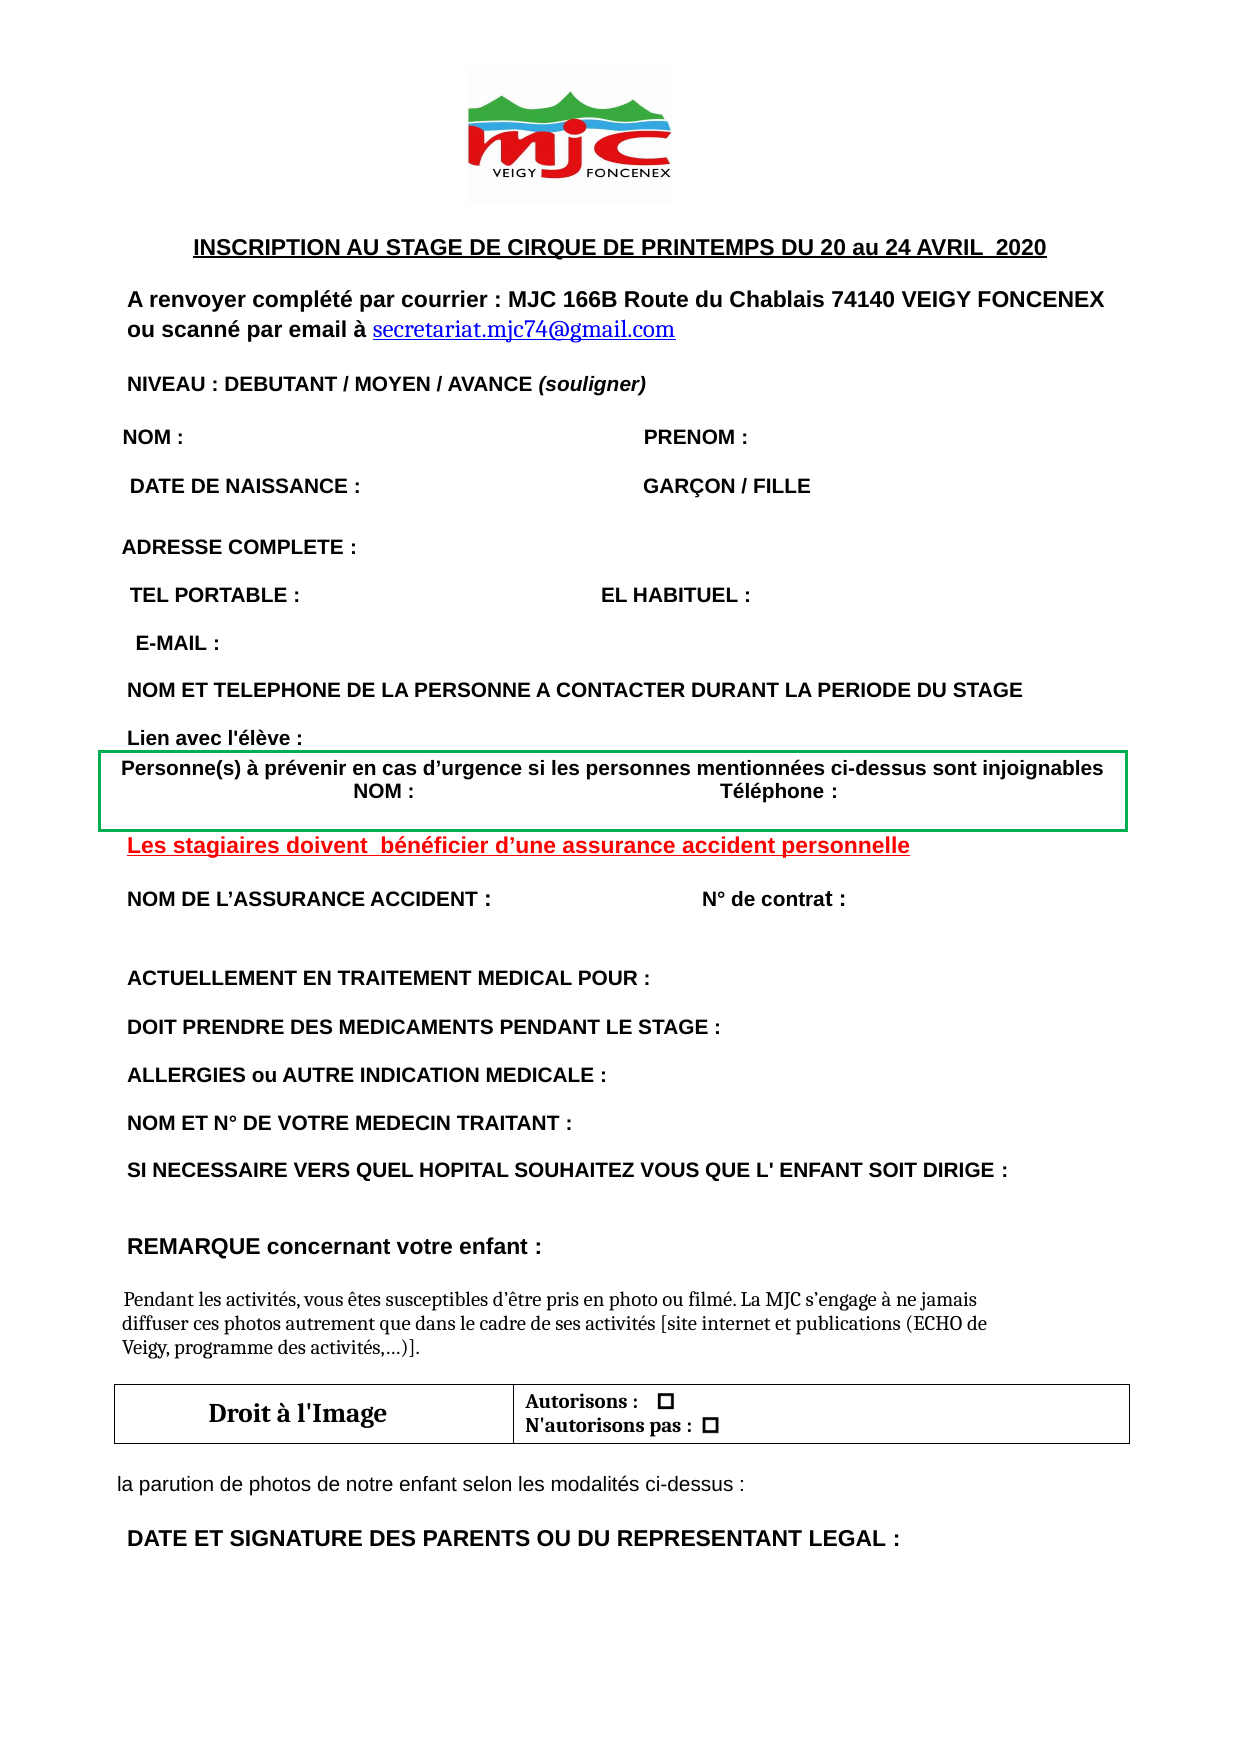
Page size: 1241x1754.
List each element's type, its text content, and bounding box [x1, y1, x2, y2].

text diffuser ces photos autrement que dans le cadre de ses activités [site internet et publications (ECHO de [53, 1312, 1128, 1336]
text NOM DE L’ASSURANCE ACCIDENT : N° de contrat : [53, 885, 1128, 912]
text NIVEAU : DEBUTANT / MOYEN / AVANCE (souligner) [53, 370, 1128, 396]
text Lien avec l'élève : [53, 726, 1128, 750]
text INSCRIPTION AU STAGE DE CIRQUE DE PRINTEMPS DU 20 au 24 AVRIL 2020 [112, 233, 1128, 260]
text NOM : Téléphone : [101, 774, 1125, 803]
text TEL PORTABLE : EL HABITUEL : [112, 582, 1128, 606]
text NOM ET N° DE VOTRE MEDECIN TRAITANT : [53, 1110, 1128, 1134]
subtitle NOM : PRENOM : [53, 425, 1128, 449]
text DOIT PRENDRE DES MEDICAMENTS PENDANT LE STAGE : [53, 1014, 1128, 1038]
text ACTUELLEMENT EN TRAITEMENT MEDICAL POUR : [53, 964, 1128, 991]
text E-MAIL : [112, 630, 1128, 654]
text Personne(s) à prévenir en cas d’urgence si les personnes mentionnées ci-dessus sont injoignables [101, 753, 1125, 774]
text DATE ET SIGNATURE DES PARENTS OU DU REPRESENTANT LEGAL : [53, 1525, 1128, 1552]
table_header Autorisons :  N'autorisons pas :  [514, 1385, 1129, 1443]
text Veigy, programme des activités,…)]. [53, 1336, 1128, 1360]
text A renvoyer complété par courrier : MJC 166B Route du Chablais 74140 VEIGY FONCENEX ou scanné par email à secretariat.mjc74@gmail.com [53, 286, 1128, 344]
text Pendant les activités, vous êtes susceptibles d’être pris en photo ou filmé. La MJC s’engage à ne jamais [53, 1285, 1128, 1312]
table_header Droit à l'Image [115, 1385, 513, 1443]
text Les stagiaires doivent bénéficier d’une assurance accident personnelle [53, 832, 1128, 859]
text REMARQUE concernant votre enfant : [53, 1233, 1128, 1259]
text SI NECESSAIRE VERS QUEL HOPITAL SOUHAITEZ VOUS QUE L' ENFANT SOIT DIRIGE : [53, 1158, 1128, 1182]
text ADRESSE COMPLETE : [53, 534, 1128, 558]
subtitle DATE DE NAISSANCE : GARÇON / FILLE [112, 474, 1128, 498]
text ALLERGIES ou AUTRE INDICATION MEDICALE : [53, 1062, 1128, 1086]
picture [466, 65, 673, 205]
text la parution de photos de notre enfant selon les modalités ci-dessus : [53, 1470, 1128, 1497]
text NOM ET TELEPHONE DE LA PERSONNE A CONTACTER DURANT LA PERIODE DU STAGE [53, 678, 1128, 702]
